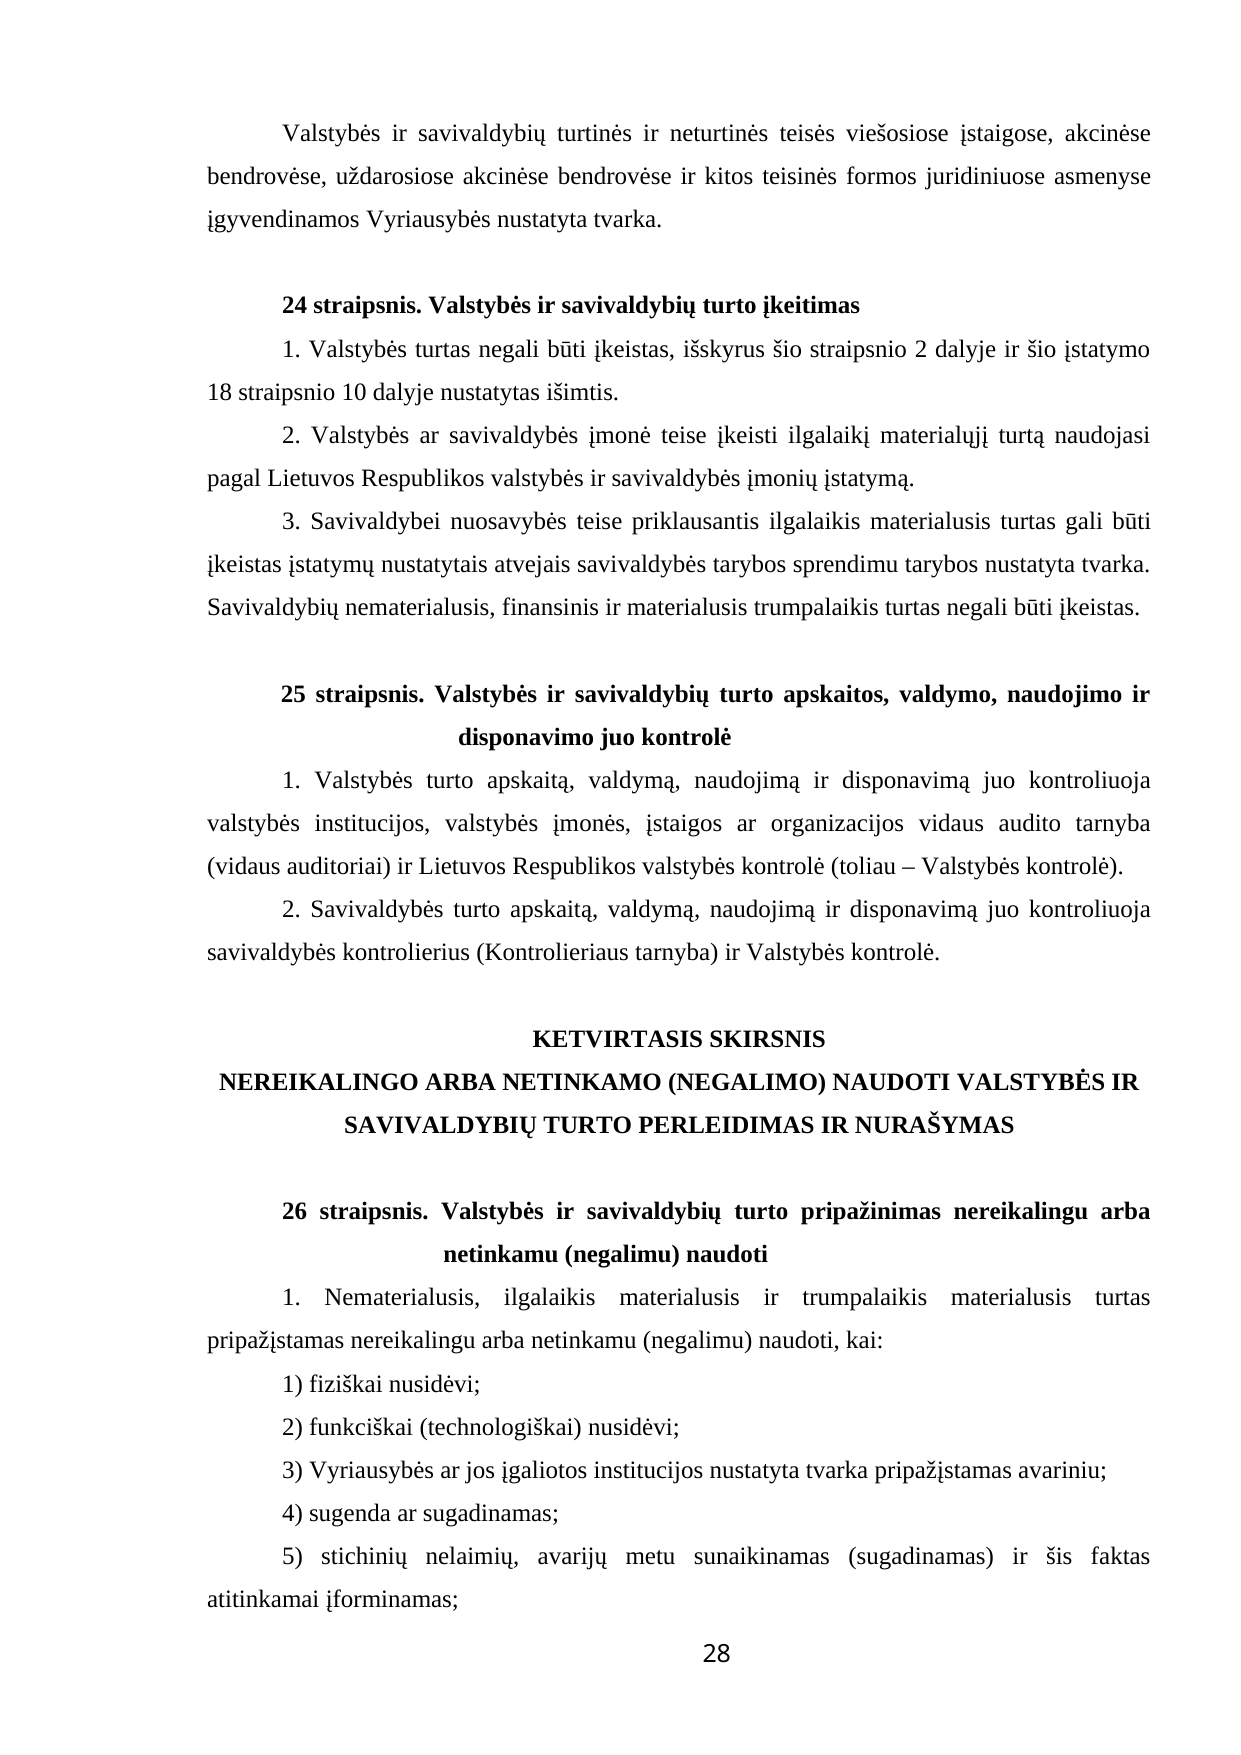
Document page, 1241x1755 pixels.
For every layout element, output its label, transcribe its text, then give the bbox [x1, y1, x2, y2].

text 1. Valstybės turtas negali būti įkeistas, išskyrus šio straipsnio 2 dalyje ir šio įstatymo 18 straipsnio 10 dalyje nustatytas išimtis. [207, 334, 1152, 406]
text 24 straipsnis. Valstybės ir savivaldybių turto įkeitimas [207, 291, 1152, 319]
text 3. Savivaldybei nuosavybės teise priklausantis ilgalaikis materialusis turtas gali būti įkeistas įstatymų nustatytais atvejais savivaldybės tarybos sprendimu tarybos nustatyta tvarka. Savivaldybių nematerialusis, finansinis ir materialusis trumpalaikis turtas negali būti įkeistas. [207, 506, 1152, 621]
text 2. Valstybės ar savivaldybės įmonė teise įkeisti ilgalaikį materialųjį turtą naudojasi pagal Lietuvos Respublikos valstybės ir savivaldybės įmonių įstatymą. [207, 420, 1152, 492]
text 1) fiziškai nusidėvi; [207, 1369, 1152, 1397]
text 25 straipsnis. Valstybės ir savivaldybių turto apskaitos, valdymo, naudojimo ir disponavimo juo kontrolė [281, 679, 1152, 751]
text NEREIKALINGO ARBA NETINKAMO (NEGALIMO) NAUDOTI VALSTYBĖS IR SAVIVALDYBIŲ TURTO PERLEIDIMAS IR NURAŠYMAS [207, 1067, 1152, 1139]
text 5) stichinių nelaimių, avarijų metu sunaikinamas (sugadinamas) ir šis faktas atitinkamai įforminamas; [207, 1541, 1152, 1613]
text 2. Savivaldybės turto apskaitą, valdymą, naudojimą ir disponavimą juo kontroliuoja savivaldybės kontrolierius (Kontrolieriaus tarnyba) ir Valstybės kontrolė. [207, 894, 1152, 966]
text 4) sugenda ar sugadinamas; [207, 1498, 1152, 1527]
text 1. Valstybės turto apskaitą, valdymą, naudojimą ir disponavimą juo kontroliuoja valstybės institucijos, valstybės įmonės, įstaigos ar organizacijos vidaus audito tarnyba (vidaus auditoriai) ir Lietuvos Respublikos valstybės kontrolė (toliau – Valstybės kontrolė). [207, 765, 1152, 880]
text 26 straipsnis. Valstybės ir savivaldybių turto pripažinimas nereikalingu arba netinkamu (negalimu) naudoti [282, 1196, 1152, 1268]
text Valstybės ir savivaldybių turtinės ir neturtinės teisės viešosiose įstaigose, akcinėse bendrovėse, uždarosiose akcinėse bendrovėse ir kitos teisinės formos juridiniuose asmenyse įgyvendinamos Vyriausybės nustatyta tvarka. [207, 118, 1152, 233]
text KETVIRTASIS SKIRSNIS [207, 1024, 1152, 1052]
text 2) funkciškai (technologiškai) nusidėvi; [207, 1412, 1152, 1441]
text 1. Nematerialusis, ilgalaikis materialusis ir trumpalaikis materialusis turtas pripažįstamas nereikalingu arba netinkamu (negalimu) naudoti, kai: [207, 1282, 1152, 1354]
text 3) Vyriausybės ar jos įgaliotos institucijos nustatyta tvarka pripažįstamas avariniu; [207, 1455, 1152, 1484]
